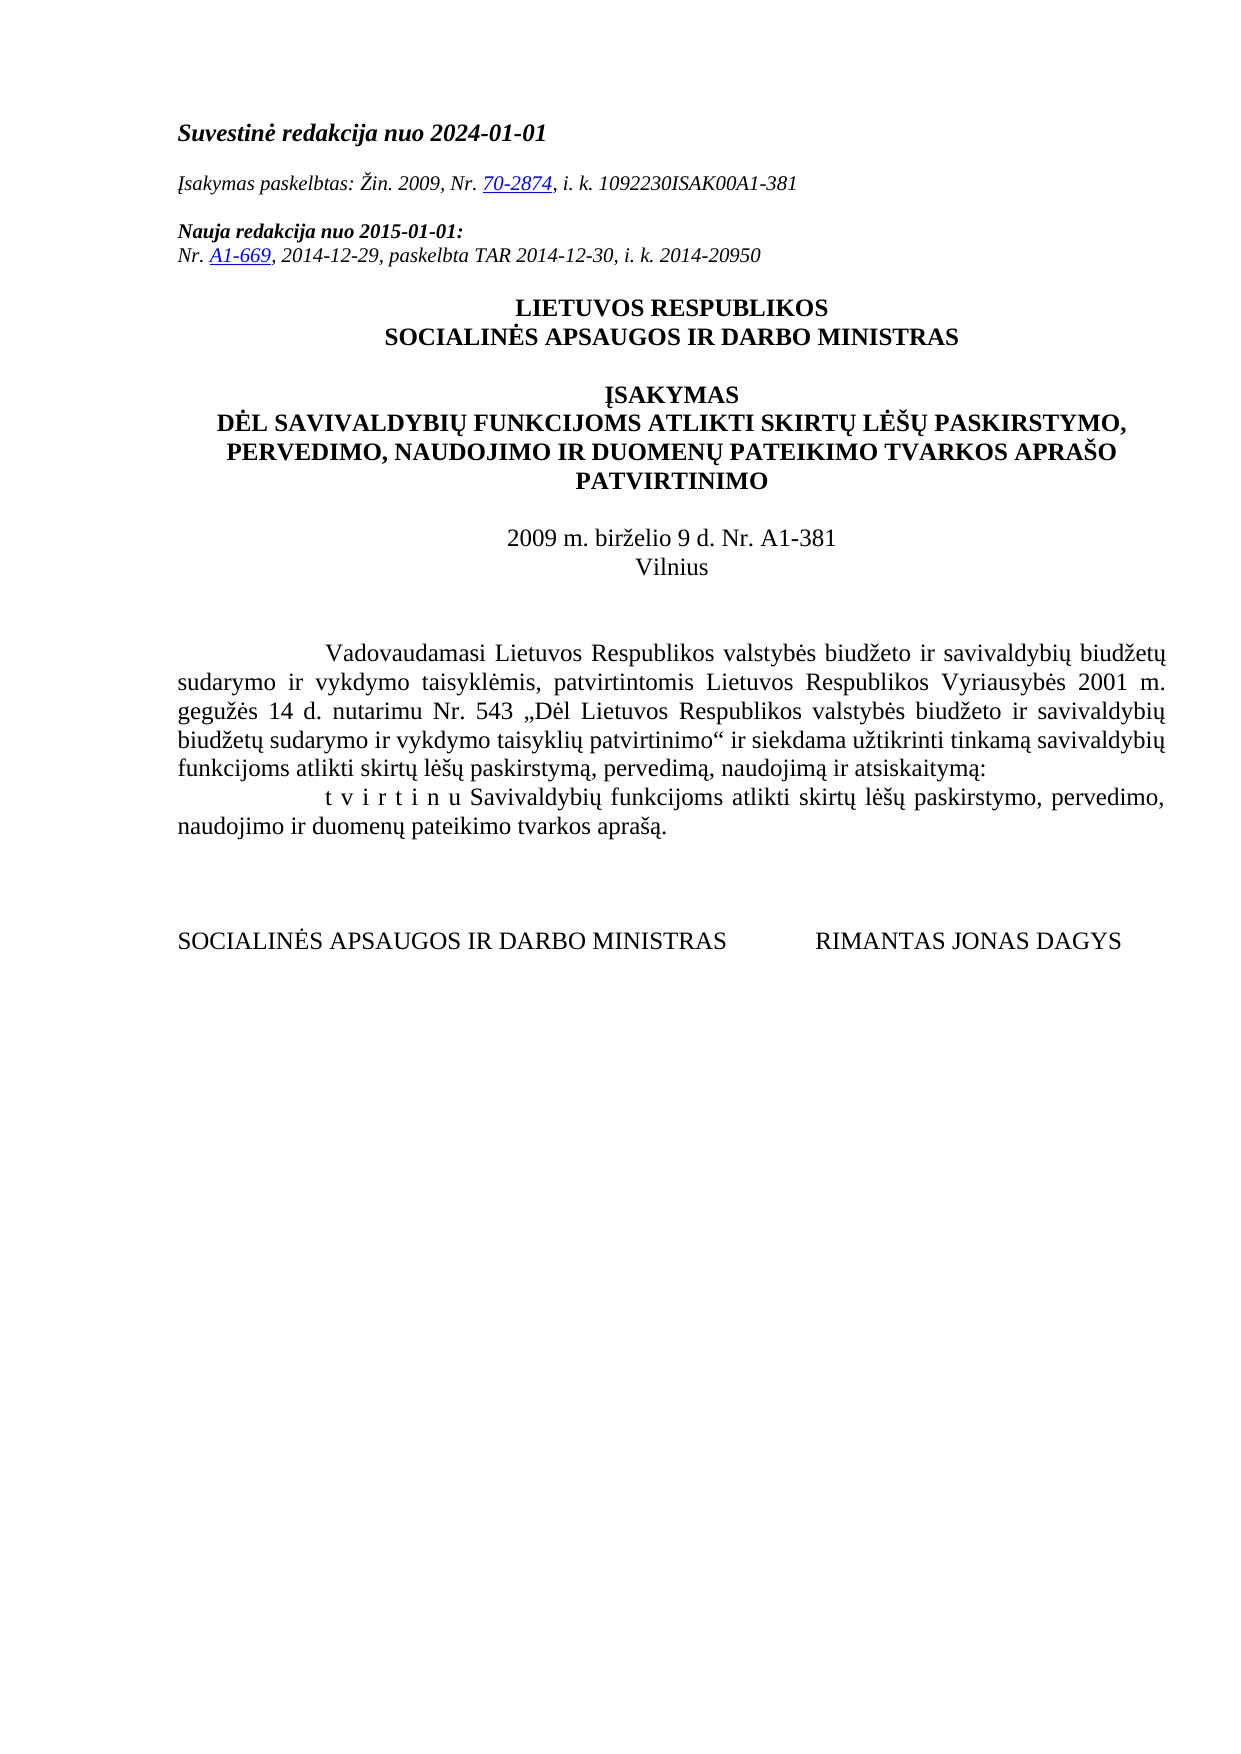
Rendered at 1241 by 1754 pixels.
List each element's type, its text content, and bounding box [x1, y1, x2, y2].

text 2009 m. birželio 9 d. Nr. A1-381 [177, 523, 1166, 552]
text Vilnius [177, 552, 1166, 581]
text SOCIALINĖS APSAUGOS IR DARBO MINISTRAS RIMANTAS JONAS DAGYS [177, 926, 1166, 955]
text Nr. A1-669, 2014-12-29, paskelbta TAR 2014-12-30, i. k. 2014-20950 [177, 243, 1166, 267]
text ĮSAKYMAS [177, 380, 1166, 408]
text SOCIALINĖS APSAUGOS IR DARBO MINISTRAS [177, 322, 1166, 351]
text Nauja redakcija nuo 2015-01-01: [177, 219, 1166, 243]
text Vadovaudamasi Lietuvos Respublikos valstybės biudžeto ir savivaldybių biudžetų sudarymo ir vykdymo taisyklėmis, patvirtintomis Lietuvos Respublikos Vyriausybės 2001 m. gegužės 14 d. nutarimu Nr. 543 „Dėl Lietuvos Respublikos valstybės biudžeto ir savivaldybių biudžetų sudarymo ir vykdymo taisyklių patvirtinimo“ ir siekdama užtikrinti tinkamą savivaldybių funkcijoms atlikti skirtų lėšų paskirstymą, pervedimą, naudojimą ir atsiskaitymą: [177, 638, 1166, 782]
text LIETUVOS RESPUBLIKOS [177, 293, 1166, 322]
text t v i r t i n u Savivaldybių funkcijoms atlikti skirtų lėšų paskirstymo, pervedimo, naudojimo ir duomenų pateikimo tvarkos aprašą. [177, 782, 1166, 840]
text DĖL SAVIVALDYBIŲ FUNKCIJOMS ATLIKTI SKIRTŲ LĖŠŲ PASKIRSTYMO, PERVEDIMO, NAUDOJIMO IR DUOMENŲ PATEIKIMO TVARKOS APRAŠO PATVIRTINIMO [177, 408, 1166, 495]
text Įsakymas paskelbtas: Žin. 2009, Nr. 70-2874, i. k. 1092230ISAK00A1-381 [177, 171, 1166, 195]
text Suvestinė redakcija nuo 2024-01-01 [177, 118, 1166, 147]
